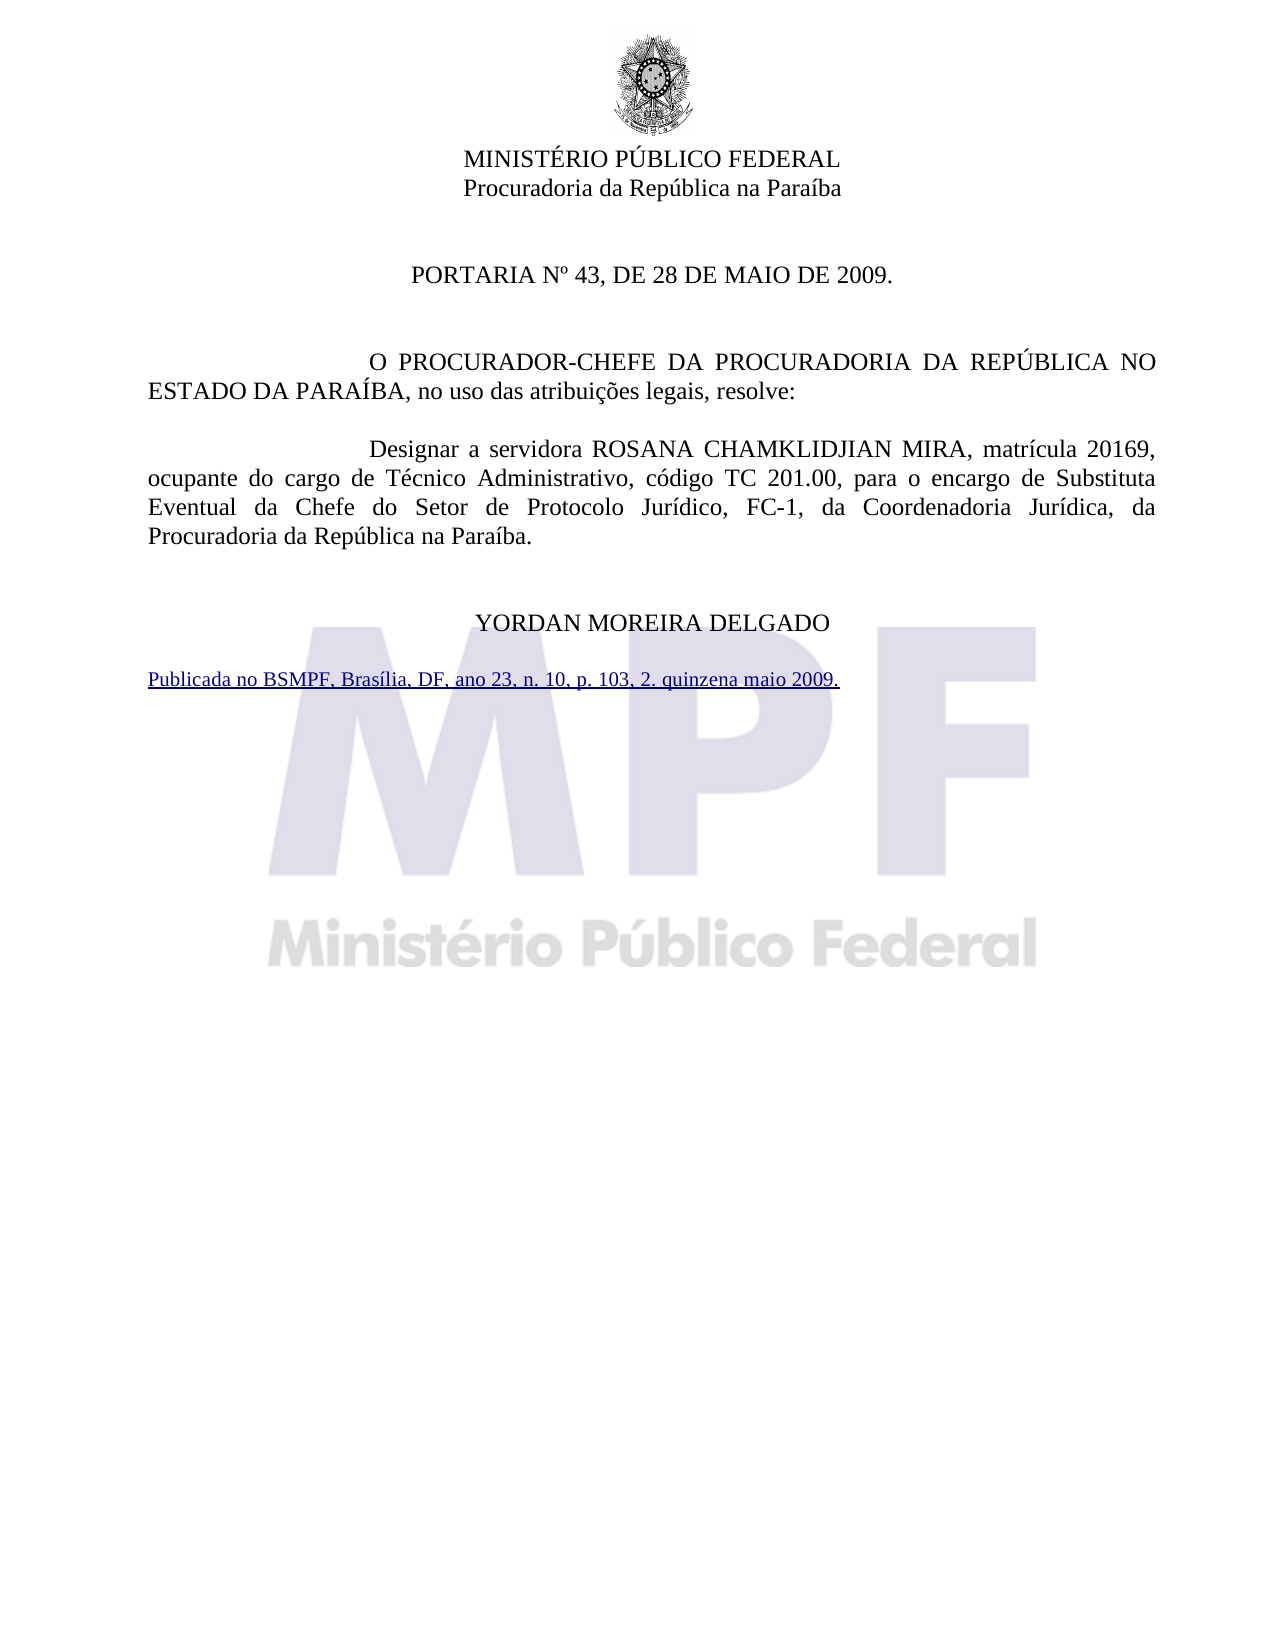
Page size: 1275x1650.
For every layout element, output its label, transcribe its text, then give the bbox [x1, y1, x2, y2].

picture [611, 28, 694, 136]
text Procuradoria da República na Paraíba [148, 173, 1157, 202]
text MINISTÉRIO PÚBLICO FEDERAL [148, 144, 1157, 173]
text Designar a servidora ROSANA CHAMKLIDJIAN MIRA, matrícula 20169, ocupante do cargo de Técnico Administrativo, código TC 201.00, para o encargo de Substituta Eventual da Chefe do Setor de Protocolo Jurídico, FC-1, da Coordenadoria Jurídica, da Procuradoria da República na Paraíba. [148, 434, 1157, 550]
text PORTARIA Nº 43, DE 28 DE MAIO DE 2009. [148, 259, 1157, 288]
picture [268, 637, 1036, 666]
text O PROCURADOR-CHEFE DA PROCURADORIA DA REPÚBLICA NO ESTADO DA PARAÍBA, no uso das atribuições legais, resolve: [148, 347, 1157, 405]
picture [268, 690, 1036, 967]
text YORDAN MOREIRA DELGADO [148, 608, 1157, 637]
text Publicada no BSMPF, Brasília, DF, ano 23, n. 10, p. 103, 2. quinzena maio 2009. [148, 666, 1157, 690]
